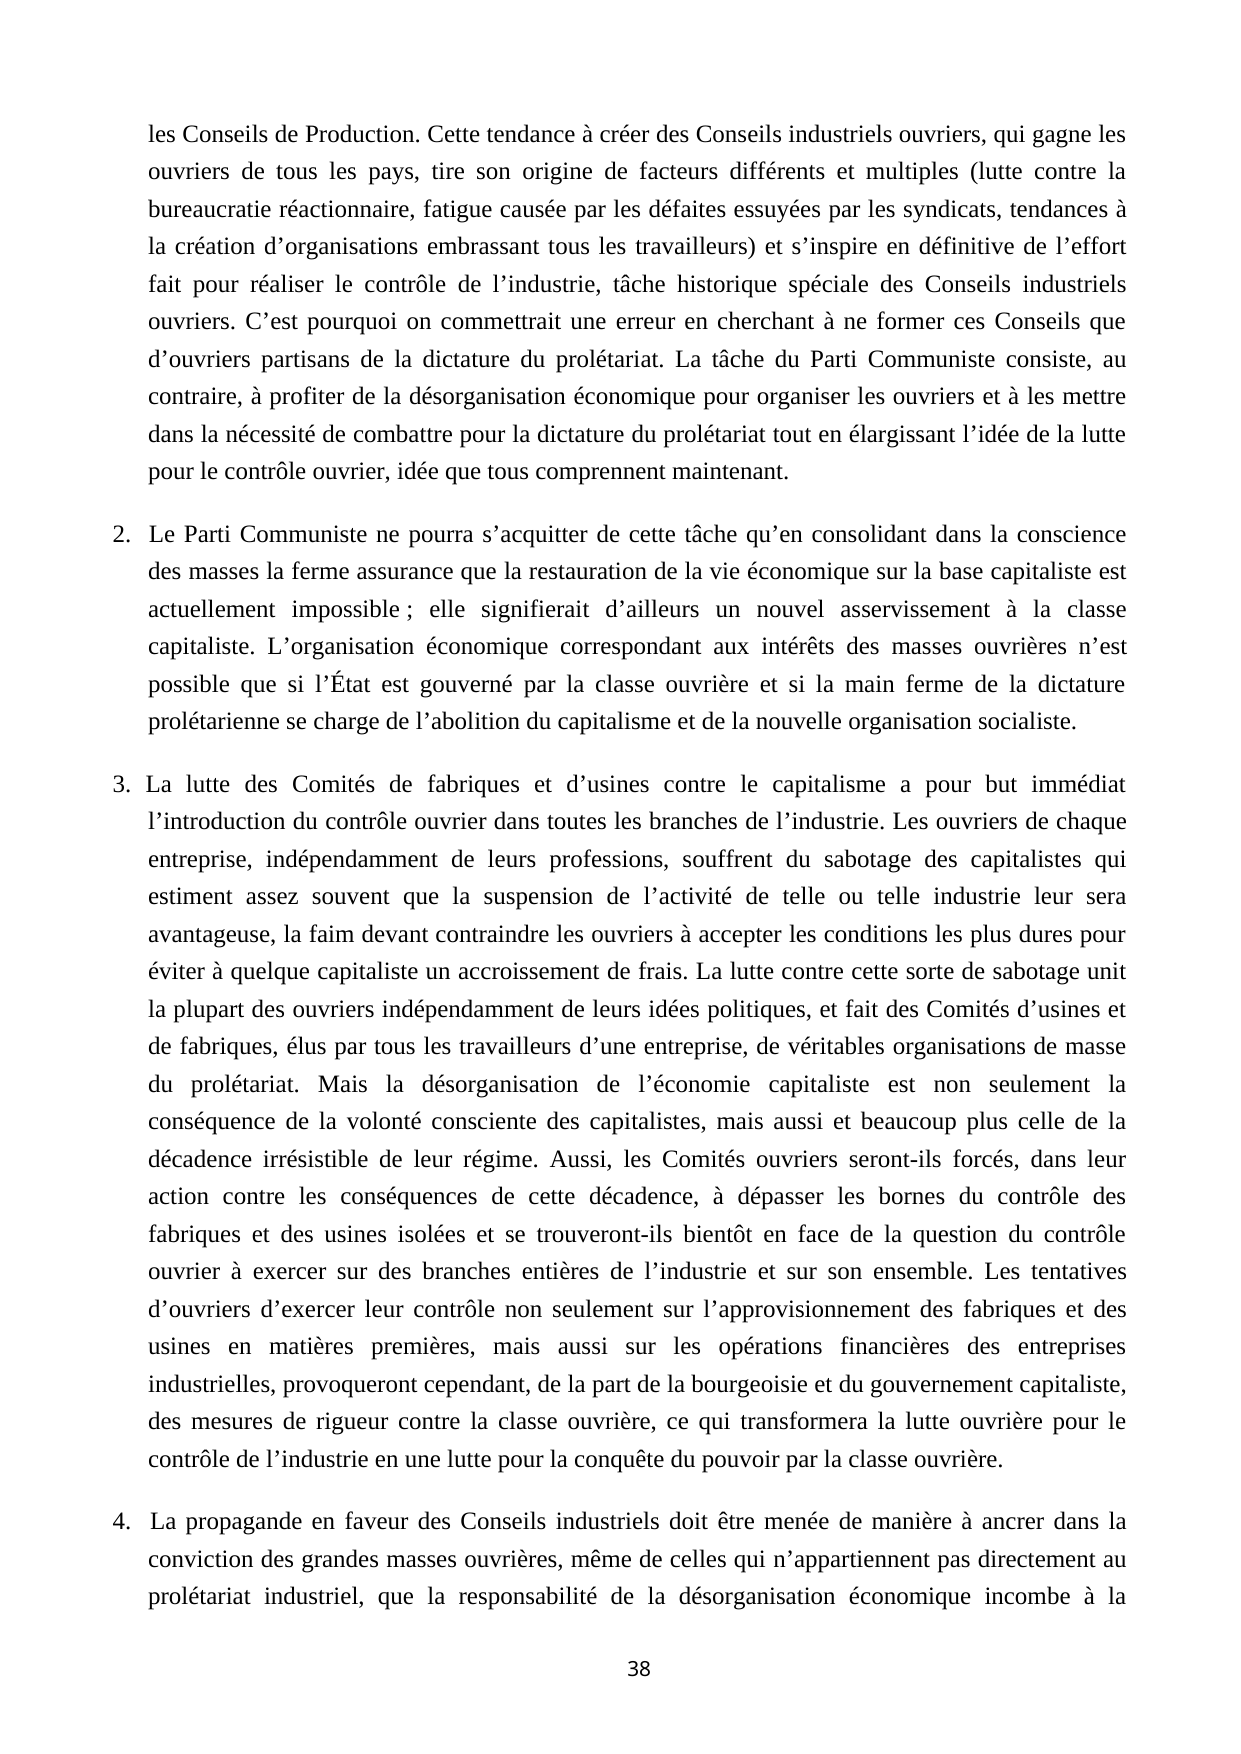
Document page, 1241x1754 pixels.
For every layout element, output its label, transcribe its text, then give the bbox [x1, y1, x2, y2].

text 4. La propagande en faveur des Conseils industriels doit être menée de manière à ancrer dans la conviction des grandes masses ouvrières, même de celles qui n’appartiennent pas directement au prolétariat industriel, que la responsabilité de la désorganisation économique incombe à la [112, 1500, 1128, 1612]
text les Conseils de Production. Cette tendance à créer des Conseils industriels ouvriers, qui gagne les ouvriers de tous les pays, tire son origine de facteurs différents et multiples (lutte contre la bureaucratie réactionnaire, fatigue causée par les défaites essuyées par les syndicats, tendances à la création d’organisations embrassant tous les travailleurs) et s’inspire en définitive de l’effort fait pour réaliser le contrôle de l’industrie, tâche historique spéciale des Conseils industriels ouvriers. C’est pourquoi on commettrait une erreur en cherchant à ne former ces Conseils que d’ouvriers partisans de la dictature du prolétariat. La tâche du Parti Communiste consiste, au contraire, à profiter de la désorganisation économique pour organiser les ouvriers et à les mettre dans la nécessité de combattre pour la dictature du prolétariat tout en élargissant l’idée de la lutte pour le contrôle ouvrier, idée que tous comprennent maintenant. [112, 112, 1128, 487]
text 3. La lutte des Comités de fabriques et d’usines contre le capitalisme a pour but immédiat l’introduction du contrôle ouvrier dans toutes les branches de l’industrie. Les ouvriers de chaque entreprise, indépendamment de leurs professions, souffrent du sabotage des capitalistes qui estiment assez souvent que la suspension de l’activité de telle ou telle industrie leur sera avantageuse, la faim devant contraindre les ouvriers à accepter les conditions les plus dures pour éviter à quelque capitaliste un accroissement de frais. La lutte contre cette sorte de sabotage unit la plupart des ouvriers indépendamment de leurs idées politiques, et fait des Comités d’usines et de fabriques, élus par tous les travailleurs d’une entreprise, de véritables organisations de masse du prolétariat. Mais la désorganisation de l’économie capitaliste est non seulement la conséquence de la volonté consciente des capitalistes, mais aussi et beaucoup plus celle de la décadence irrésistible de leur régime. Aussi, les Comités ouvriers seront-ils forcés, dans leur action contre les conséquences de cette décadence, à dépasser les bornes du contrôle des fabriques et des usines isolées et se trouveront-ils bientôt en face de la question du contrôle ouvrier à exercer sur des branches entières de l’industrie et sur son ensemble. Les tentatives d’ouvriers d’exercer leur contrôle non seulement sur l’approvisionnement des fabriques et des usines en matières premières, mais aussi sur les opérations financières des entreprises industrielles, provoqueront cependant, de la part de la bourgeoisie et du gouvernement capitaliste, des mesures de rigueur contre la classe ouvrière, ce qui transformera la lutte ouvrière pour le contrôle de l’industrie en une lutte pour la conquête du pouvoir par la classe ouvrière. [112, 762, 1128, 1475]
text 2. Le Parti Communiste ne pourra s’acquitter de cette tâche qu’en consolidant dans la conscience des masses la ferme assurance que la restauration de la vie économique sur la base capitaliste est actuellement impossible ; elle signifierait d’ailleurs un nouvel asservissement à la classe capitaliste. L’organisation économique correspondant aux intérêts des masses ouvrières n’est possible que si l’État est gouverné par la classe ouvrière et si la main ferme de la dictature prolétarienne se charge de l’abolition du capitalisme et de la nouvelle organisation socialiste. [112, 512, 1128, 737]
